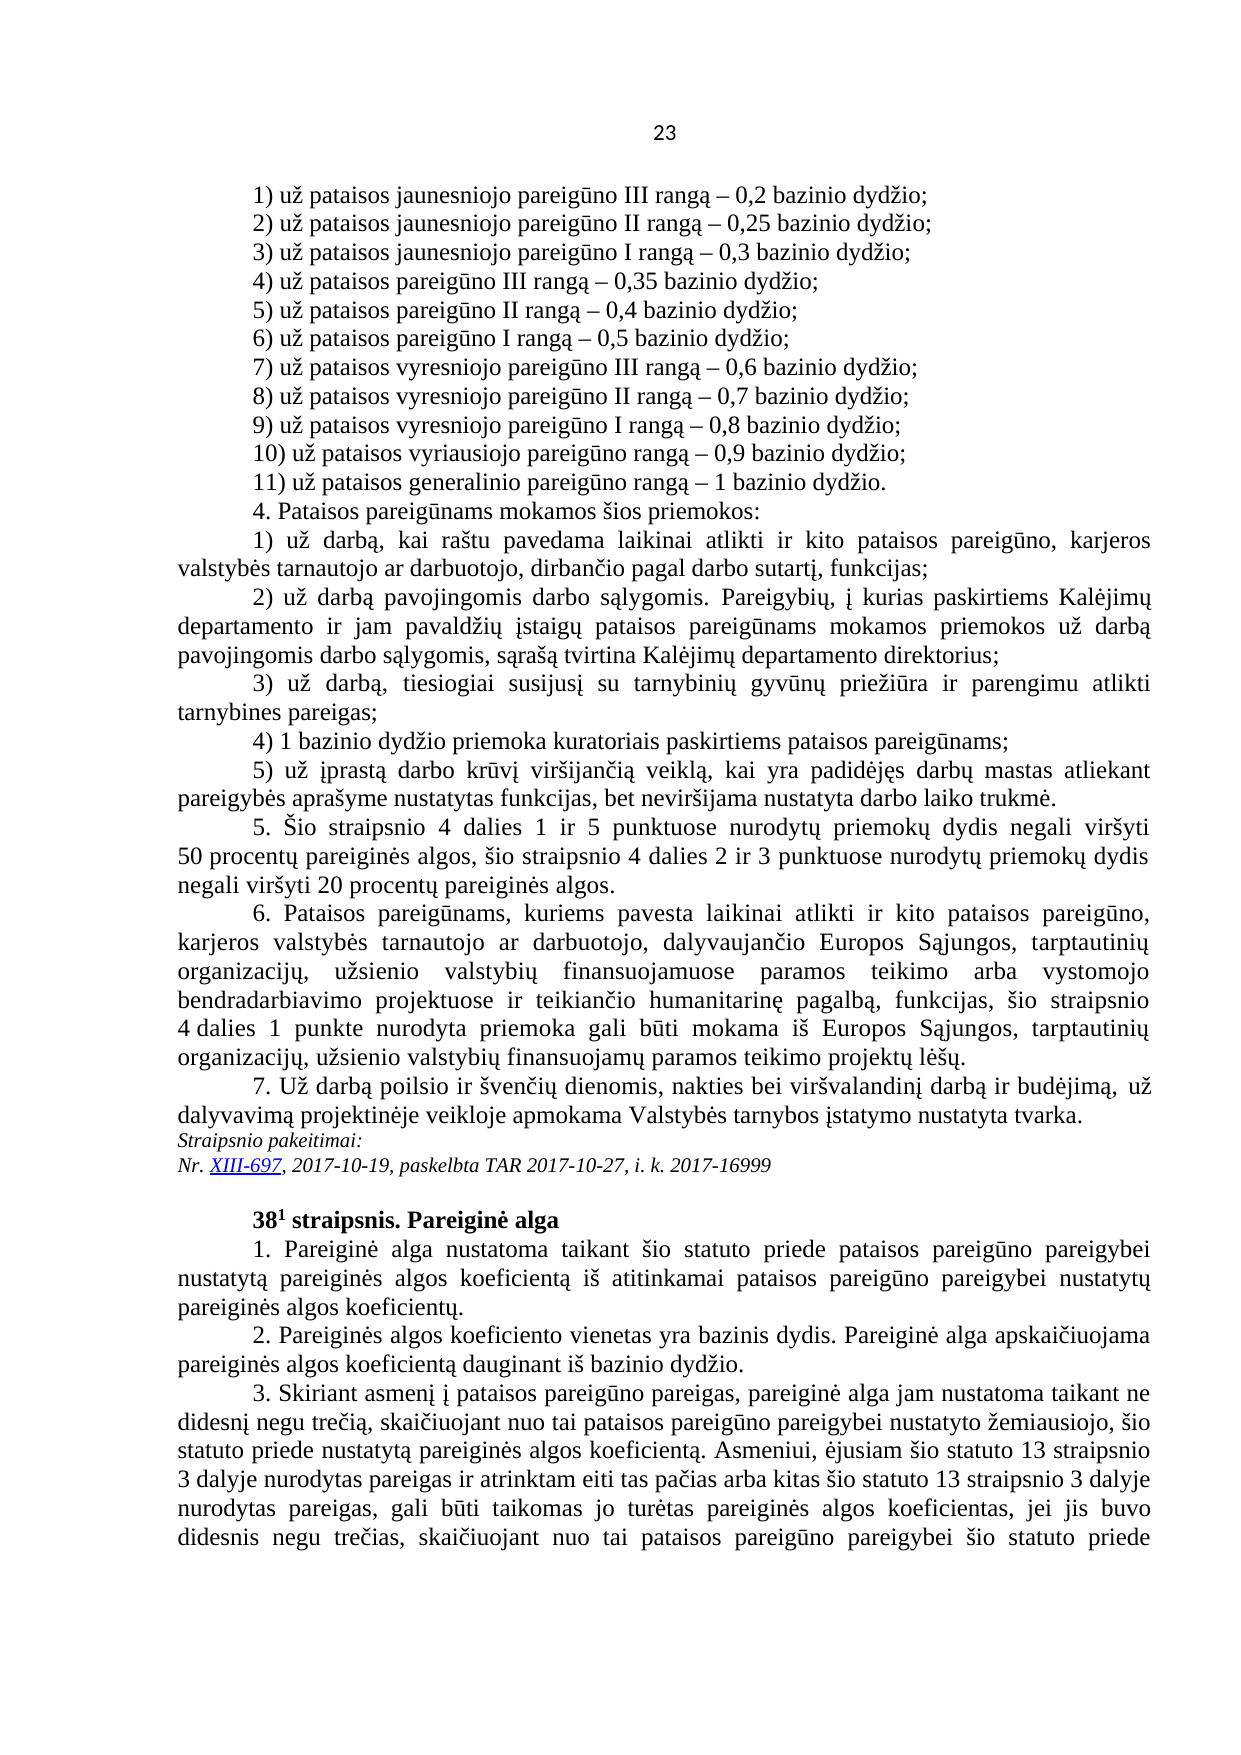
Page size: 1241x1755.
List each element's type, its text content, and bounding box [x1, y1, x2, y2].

text Straipsnio pakeitimai: [177, 1128, 1152, 1152]
text 2) už pataisos jaunesniojo pareigūno II rangą – 0,25 bazinio dydžio; [177, 208, 1152, 237]
text 381 straipsnis. Pareiginė alga [177, 1205, 1152, 1234]
text 8) už pataisos vyresniojo pareigūno II rangą – 0,7 bazinio dydžio; [177, 381, 1152, 410]
text Nr. XIII-697, 2017-10-19, paskelbta TAR 2017-10-27, i. k. 2017-16999 [177, 1152, 1152, 1177]
text 9) už pataisos vyresniojo pareigūno I rangą – 0,8 bazinio dydžio; [177, 410, 1152, 438]
text 2. Pareiginės algos koeficiento vienetas yra bazinis dydis. Pareiginė alga apskaičiuojama pareiginės algos koeficientą dauginant iš bazinio dydžio. [177, 1320, 1152, 1378]
text 4) už pataisos pareigūno III rangą – 0,35 bazinio dydžio; [177, 266, 1152, 295]
text 7. Už darbą poilsio ir švenčių dienomis, nakties bei viršvalandinį darbą ir budėjimą, už dalyvavimą projektinėje veikloje apmokama Valstybės tarnybos įstatymo nustatyta tvarka. [177, 1071, 1152, 1128]
text 1) už darbą, kai raštu pavedama laikinai atlikti ir kito pataisos pareigūno, karjeros valstybės tarnautojo ar darbuotojo, dirbančio pagal darbo sutartį, funkcijas; [177, 525, 1152, 582]
text 3. Skiriant asmenį į pataisos pareigūno pareigas, pareiginė alga jam nustatoma taikant ne didesnį negu trečią, skaičiuojant nuo tai pataisos pareigūno pareigybei nustatyto žemiausiojo, šio statuto priede nustatytą pareiginės algos koeficientą. Asmeniui, ėjusiam šio statuto 13 straipsnio 3 dalyje nurodytas pareigas ir atrinktam eiti tas pačias arba kitas šio statuto 13 straipsnio 3 dalyje nurodytas pareigas, gali būti taikomas jo turėtas pareiginės algos koeficientas, jei jis buvo didesnis negu trečias, skaičiuojant nuo tai pataisos pareigūno pareigybei šio statuto priede [177, 1378, 1152, 1550]
text 5) už pataisos pareigūno II rangą – 0,4 bazinio dydžio; [177, 295, 1152, 323]
text 5. Šio straipsnio 4 dalies 1 ir 5 punktuose nurodytų priemokų dydis negali viršyti 50 procentų pareiginės algos, šio straipsnio 4 dalies 2 ir 3 punktuose nurodytų priemokų dydis negali viršyti 20 procentų pareiginės algos. [177, 812, 1152, 898]
text 1. Pareiginė alga nustatoma taikant šio statuto priede pataisos pareigūno pareigybei nustatytą pareiginės algos koeficientą iš atitinkamai pataisos pareigūno pareigybei nustatytų pareiginės algos koeficientų. [177, 1234, 1152, 1320]
text 6) už pataisos pareigūno I rangą – 0,5 bazinio dydžio; [177, 323, 1152, 352]
text 3) už darbą, tiesiogiai susijusį su tarnybinių gyvūnų priežiūra ir parengimu atlikti tarnybines pareigas; [177, 668, 1152, 726]
text 3) už pataisos jaunesniojo pareigūno I rangą – 0,3 bazinio dydžio; [177, 237, 1152, 266]
text 6. Pataisos pareigūnams, kuriems pavesta laikinai atlikti ir kito pataisos pareigūno, karjeros valstybės tarnautojo ar darbuotojo, dalyvaujančio Europos Sąjungos, tarptautinių organizacijų, užsienio valstybių finansuojamuose paramos teikimo arba vystomojo bendradarbiavimo projektuose ir teikiančio humanitarinę pagalbą, funkcijas, šio straipsnio 4 dalies 1 punkte nurodyta priemoka gali būti mokama iš Europos Sąjungos, tarptautinių organizacijų, užsienio valstybių finansuojamų paramos teikimo projektų lėšų. [177, 898, 1152, 1071]
text 4) 1 bazinio dydžio priemoka kuratoriais paskirtiems pataisos pareigūnams; [177, 726, 1152, 755]
text 1) už pataisos jaunesniojo pareigūno III rangą – 0,2 bazinio dydžio; [177, 180, 1152, 208]
text 5) už įprastą darbo krūvį viršijančią veiklą, kai yra padidėjęs darbų mastas atliekant pareigybės aprašyme nustatytas funkcijas, bet neviršijama nustatyta darbo laiko trukmė. [177, 755, 1152, 812]
text 11) už pataisos generalinio pareigūno rangą – 1 bazinio dydžio. [177, 467, 1152, 496]
text 10) už pataisos vyriausiojo pareigūno rangą – 0,9 bazinio dydžio; [177, 438, 1152, 467]
text 4. Pataisos pareigūnams mokamos šios priemokos: [177, 496, 1152, 525]
text 2) už darbą pavojingomis darbo sąlygomis. Pareigybių, į kurias paskirtiems Kalėjimų departamento ir jam pavaldžių įstaigų pataisos pareigūnams mokamos priemokos už darbą pavojingomis darbo sąlygomis, sąrašą tvirtina Kalėjimų departamento direktorius; [177, 582, 1152, 668]
text 7) už pataisos vyresniojo pareigūno III rangą – 0,6 bazinio dydžio; [177, 352, 1152, 381]
